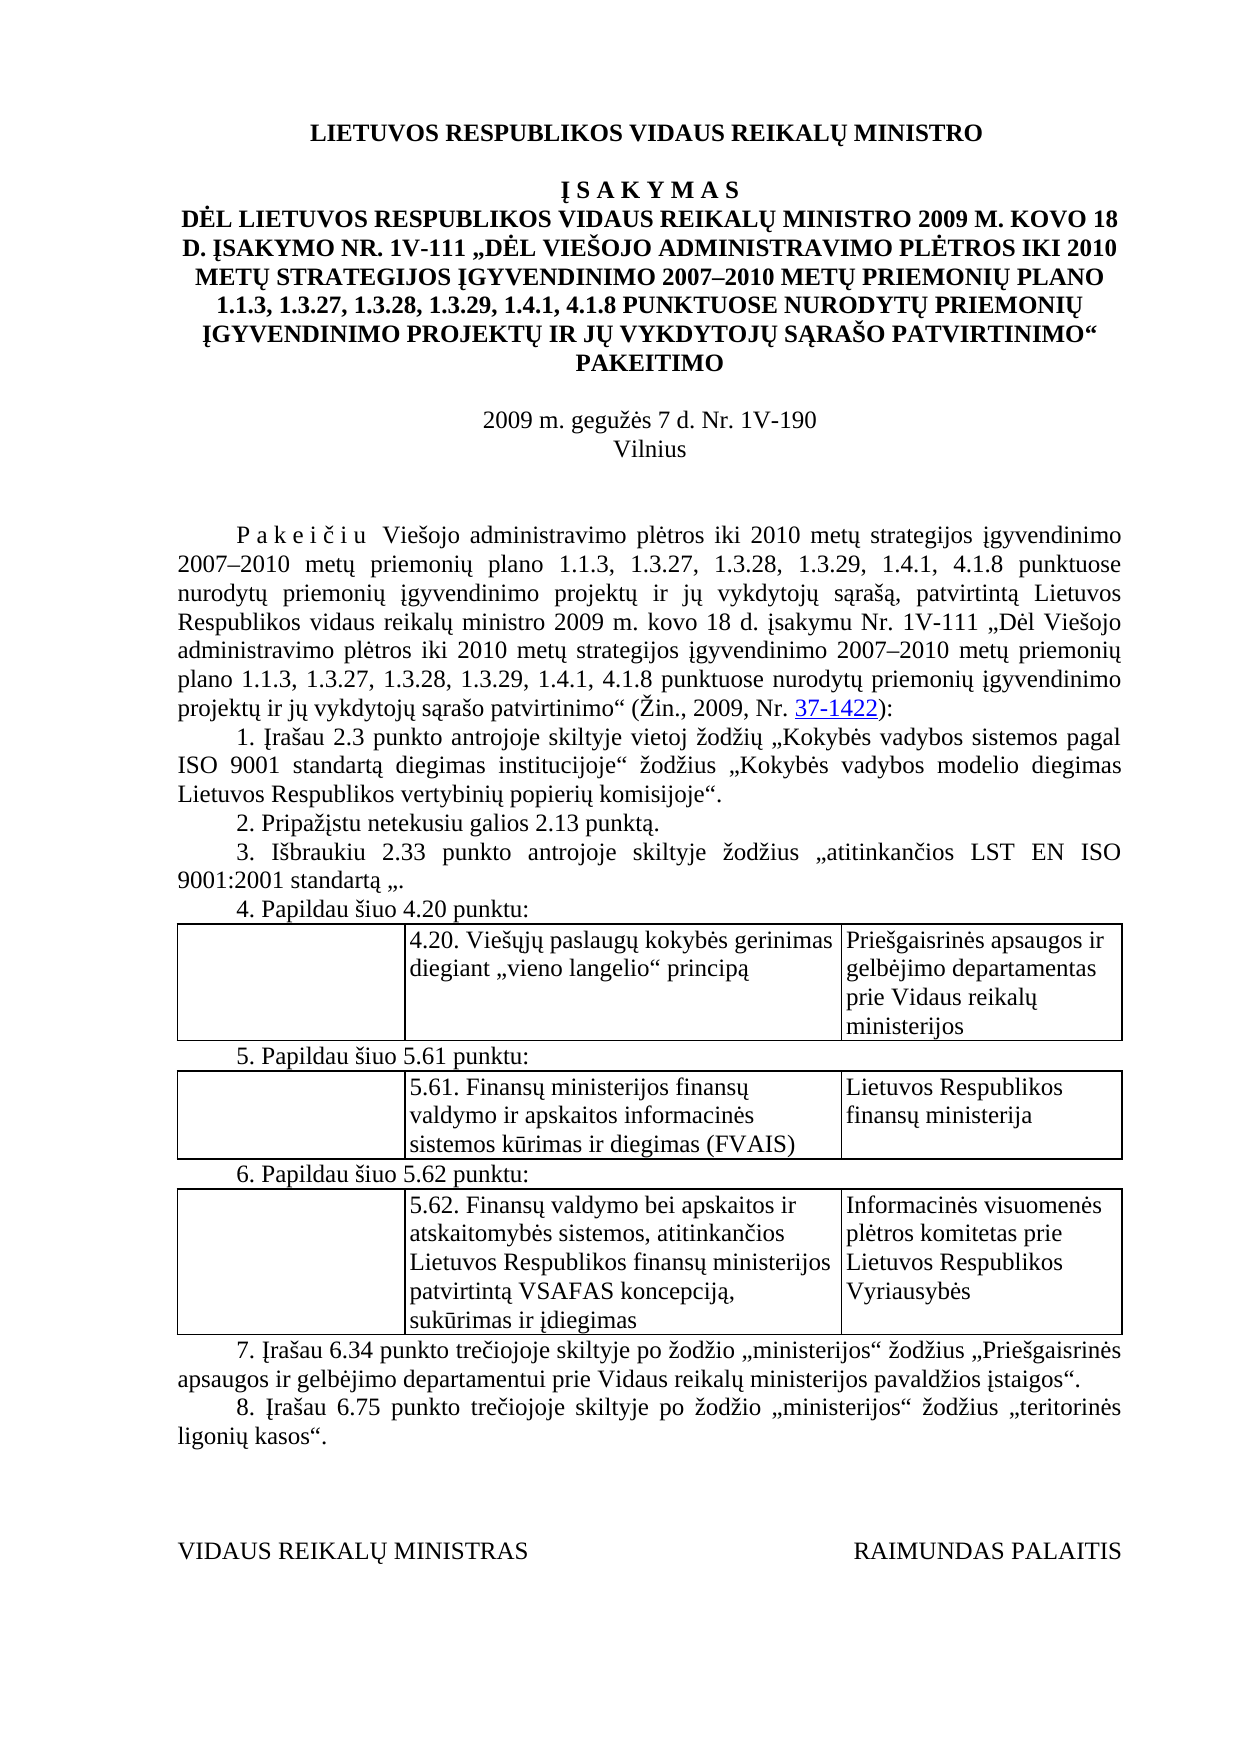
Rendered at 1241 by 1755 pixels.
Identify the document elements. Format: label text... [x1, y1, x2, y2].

text DĖL LIETUVOS RESPUBLIKOS VIDAUS REIKALŲ MINISTRO 2009 M. KOVO 18 D. ĮSAKYMO NR. 1V-111 „DĖL VIEŠOJO ADMINISTRAVIMO PLĖTROS IKI 2010 METŲ STRATEGIJOS ĮGYVENDINIMO 2007–2010 METŲ PRIEMONIŲ PLANO 1.1.3, 1.3.27, 1.3.28, 1.3.29, 1.4.1, 4.1.8 PUNKTUOSE NURODYTŲ PRIEMONIŲ ĮGYVENDINIMO PROJEKTŲ IR JŲ VYKDYTOJŲ SĄRAŠO PATVIRTINIMO“ PAKEITIMO [177, 204, 1122, 377]
table_header Informacinės visuomenės plėtros komitetas prie Lietuvos Respublikos Vyriausybės [842, 1190, 1121, 1333]
text 5. Papildau šiuo 5.61 punktu: [177, 1041, 1122, 1070]
text 6. Papildau šiuo 5.62 punktu: [177, 1160, 1122, 1188]
table_header [178, 925, 404, 1040]
table_header 4.20. Viešųjų paslaugų kokybės gerinimas diegiant „vieno langelio“ principą [406, 925, 841, 1040]
table_header 5.61. Finansų ministerijos finansų valdymo ir apskaitos informacinės sistemos kūrimas ir diegimas (FVAIS) [406, 1072, 841, 1158]
table_header [178, 1190, 404, 1333]
text LIETUVOS RESPUBLIKOS VIDAUS REIKALŲ MINISTRO [177, 118, 1122, 147]
text 1. Įrašau 2.3 punkto antrojoje skiltyje vietoj žodžių „Kokybės vadybos sistemos pagal ISO 9001 standartą diegimas institucijoje“ žodžius „Kokybės vadybos modelio diegimas Lietuvos Respublikos vertybinių popierių komisijoje“. [177, 722, 1122, 808]
table_header Lietuvos Respublikos finansų ministerija [842, 1072, 1121, 1158]
text 7. Įrašau 6.34 punkto trečiojoje skiltyje po žodžio „ministerijos“ žodžius „Priešgaisrinės apsaugos ir gelbėjimo departamentui prie Vidaus reikalų ministerijos pavaldžios įstaigos“. [177, 1335, 1122, 1392]
text Vilnius [177, 434, 1122, 463]
text 4. Papildau šiuo 4.20 punktu: [177, 894, 1122, 923]
text 3. Išbraukiu 2.33 punkto antrojoje skiltyje žodžius „atitinkančios LST EN ISO 9001:2001 standartą „. [177, 837, 1122, 894]
table_header [178, 1072, 404, 1158]
table_header 5.62. Finansų valdymo bei apskaitos ir atskaitomybės sistemos, atitinkančios Lietuvos Respublikos finansų ministerijos patvirtintą VSAFAS koncepciją, sukūrimas ir įdiegimas [406, 1190, 841, 1333]
text Pakeičiu Viešojo administravimo plėtros iki 2010 metų strategijos įgyvendinimo 2007–2010 metų priemonių plano 1.1.3, 1.3.27, 1.3.28, 1.3.29, 1.4.1, 4.1.8 punktuose nurodytų priemonių įgyvendinimo projektų ir jų vykdytojų sąrašą, patvirtintą Lietuvos Respublikos vidaus reikalų ministro 2009 m. kovo 18 d. įsakymu Nr. 1V-111 „Dėl Viešojo administravimo plėtros iki 2010 metų strategijos įgyvendinimo 2007–2010 metų priemonių plano 1.1.3, 1.3.27, 1.3.28, 1.3.29, 1.4.1, 4.1.8 punktuose nurodytų priemonių įgyvendinimo projektų ir jų vykdytojų sąrašo patvirtinimo“ (Žin., 2009, Nr. 37-1422): [177, 521, 1122, 722]
text 2. Pripažįstu netekusiu galios 2.13 punktą. [177, 808, 1122, 837]
text 8. Įrašau 6.75 punkto trečiojoje skiltyje po žodžio „ministerijos“ žodžius „teritorinės ligonių kasos“. [177, 1392, 1122, 1450]
text ĮSAKYMAS [177, 176, 1122, 204]
table_header Priešgaisrinės apsaugos ir gelbėjimo departamentas prie Vidaus reikalų ministerijos [842, 925, 1121, 1040]
text VIDAUS REIKALŲ MINISTRAS RAIMUNDAS PALAITIS [177, 1536, 1122, 1565]
text 2009 m. gegužės 7 d. Nr. 1V-190 [177, 406, 1122, 434]
